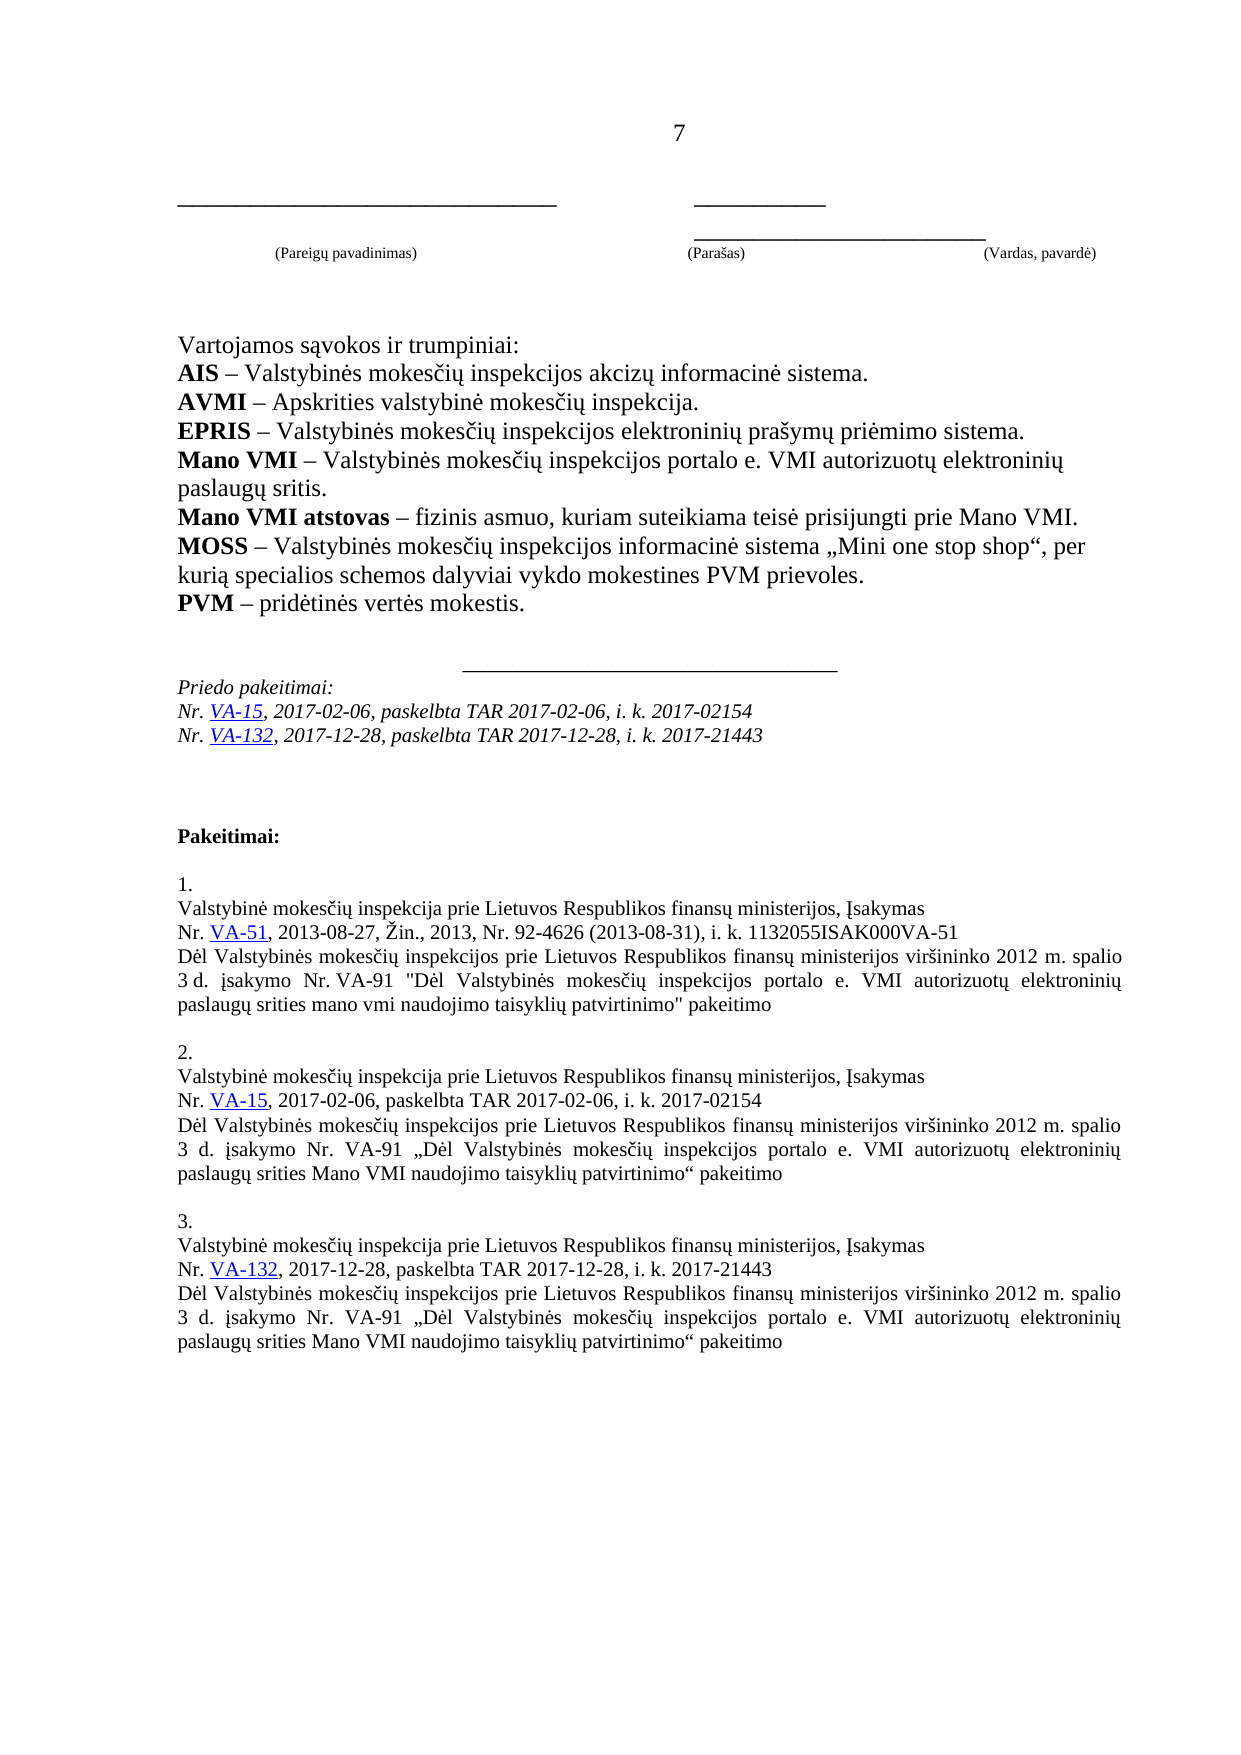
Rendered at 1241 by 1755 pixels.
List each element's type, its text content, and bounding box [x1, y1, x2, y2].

text Nr. VA-132, 2017-12-28, paskelbta TAR 2017-12-28, i. k. 2017-21443 [177, 723, 1122, 747]
text Nr. VA-132, 2017-12-28, paskelbta TAR 2017-12-28, i. k. 2017-21443 [177, 1257, 1122, 1281]
text 3. [177, 1209, 1122, 1233]
text Vartojamos sąvokos ir trumpiniai: [177, 330, 1122, 358]
text Pakeitimai: [177, 824, 1122, 848]
text Valstybinė mokesčių inspekcija prie Lietuvos Respublikos finansų ministerijos, Įsakymas [177, 1064, 1122, 1088]
text 1. [177, 872, 1122, 896]
text 2. [177, 1040, 1122, 1064]
text EPRIS – Valstybinės mokesčių inspekcijos elektroninių prašymų priėmimo sistema. [177, 416, 1122, 445]
text AVMI – Apskrities valstybinė mokesčių inspekcija. [177, 387, 1122, 416]
text ______________________________ [177, 646, 1122, 675]
text Dėl Valstybinės mokesčių inspekcijos prie Lietuvos Respublikos finansų ministerijos viršininko 2012 m. spalio 3 d. įsakymo Nr. VA-91 „Dėl Valstybinės mokesčių inspekcijos portalo e. VMI autorizuotų elektroninių paslaugų srities Mano VMI naudojimo taisyklių patvirtinimo“ pakeitimo [177, 1112, 1122, 1185]
text PVM – pridėtinės vertės mokestis. [177, 588, 1122, 617]
text Nr. VA-51, 2013-08-27, Žin., 2013, Nr. 92-4626 (2013-08-31), i. k. 1132055ISAK000VA-51 [177, 920, 1122, 944]
text __________________________ _________ ____________________ [177, 176, 1122, 243]
text MOSS – Valstybinės mokesčių inspekcijos informacinė sistema „Mini one stop shop“, per kurią specialios schemos dalyviai vykdo mokestines PVM prievoles. [177, 531, 1122, 588]
text Valstybinė mokesčių inspekcija prie Lietuvos Respublikos finansų ministerijos, Įsakymas [177, 1233, 1122, 1257]
text Mano VMI – Valstybinės mokesčių inspekcijos portalo e. VMI autorizuotų elektroninių paslaugų sritis. [177, 445, 1122, 502]
text Dėl Valstybinės mokesčių inspekcijos prie Lietuvos Respublikos finansų ministerijos viršininko 2012 m. spalio 3 d. įsakymo Nr. VA-91 "Dėl Valstybinės mokesčių inspekcijos portalo e. VMI autorizuotų elektroninių paslaugų srities mano vmi naudojimo taisyklių patvirtinimo" pakeitimo [177, 944, 1122, 1016]
text Nr. VA-15, 2017-02-06, paskelbta TAR 2017-02-06, i. k. 2017-02154 [177, 1088, 1122, 1112]
text Priedo pakeitimai: [177, 675, 1122, 699]
text AIS – Valstybinės mokesčių inspekcijos akcizų informacinė sistema. [177, 358, 1122, 387]
text Dėl Valstybinės mokesčių inspekcijos prie Lietuvos Respublikos finansų ministerijos viršininko 2012 m. spalio 3 d. įsakymo Nr. VA-91 „Dėl Valstybinės mokesčių inspekcijos portalo e. VMI autorizuotų elektroninių paslaugų srities Mano VMI naudojimo taisyklių patvirtinimo“ pakeitimo [177, 1281, 1122, 1353]
text (Pareigų pavadinimas) (Parašas) (Vardas, pavardė) [177, 243, 1122, 272]
text Mano VMI atstovas – fizinis asmuo, kuriam suteikiama teisė prisijungti prie Mano VMI. [177, 502, 1122, 531]
text Nr. VA-15, 2017-02-06, paskelbta TAR 2017-02-06, i. k. 2017-02154 [177, 699, 1122, 723]
text Valstybinė mokesčių inspekcija prie Lietuvos Respublikos finansų ministerijos, Įsakymas [177, 896, 1122, 920]
